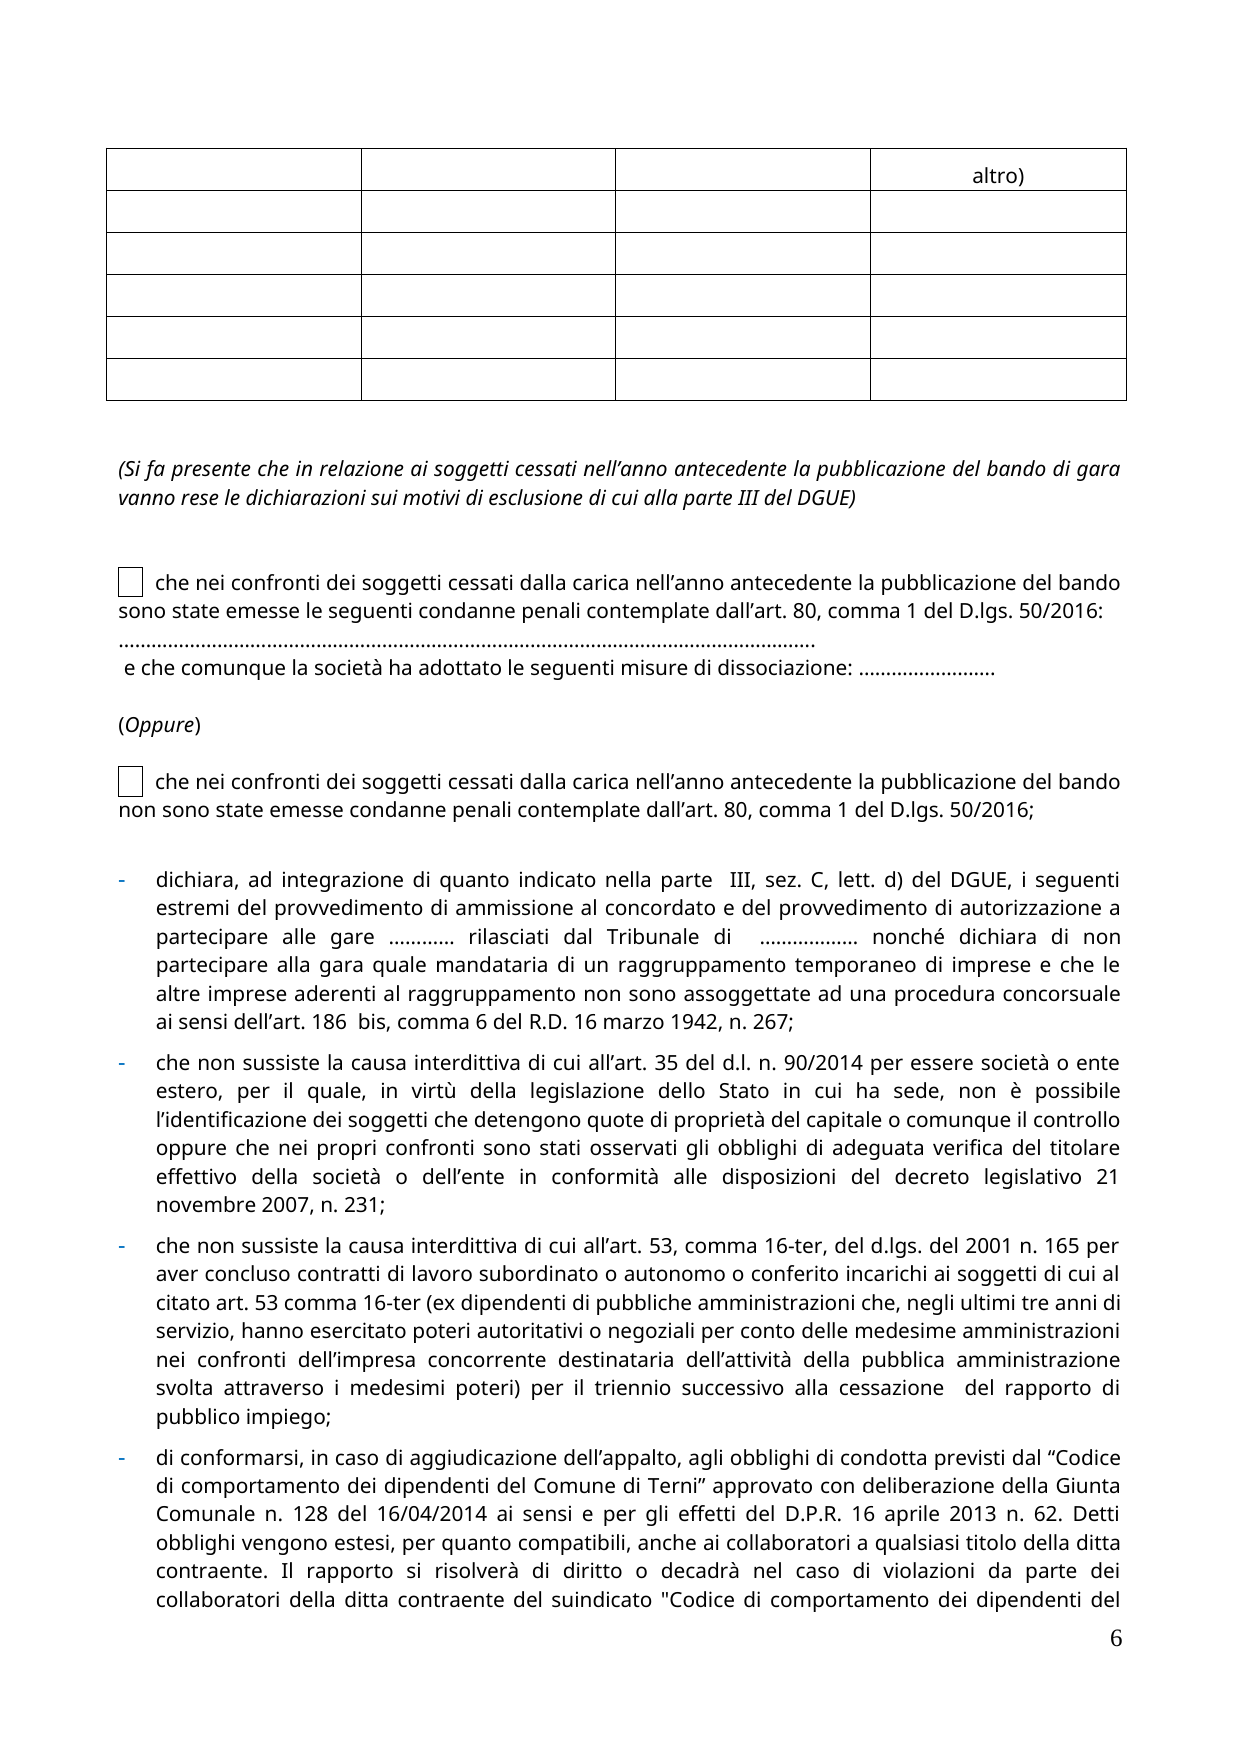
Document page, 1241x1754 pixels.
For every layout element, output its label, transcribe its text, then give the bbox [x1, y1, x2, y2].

table_header [107, 149, 361, 189]
text che nei confronti dei soggetti cessati dalla carica nell’anno antecedente la pubblicazione del bando sono state emesse le seguenti condanne penali contemplate dall’art. 80, comma 1 del D.lgs. 50/2016: [118, 568, 1122, 625]
text e che comunque la società ha adottato le seguenti misure di dissociazione: ……………………. [118, 653, 1122, 682]
table_cell [107, 359, 361, 399]
list di conformarsi, in caso di aggiudicazione dell’appalto, agli obblighi di condotta previsti dal “Codice di comportamento dei dipendenti del Comune di Terni” approvato con deliberazione della Giunta Comunale n. 128 del 16/04/2014 ai sensi e per gli effetti del D.P.R. 16 aprile 2013 n. 62. Detti obblighi vengono estesi, per quanto compatibili, anche ai collaboratori a qualsiasi titolo della ditta contraente. Il rapporto si risolverà di diritto o decadrà nel caso di violazioni da parte dei collaboratori della ditta contraente del suindicato "Codice di comportamento dei dipendenti del [118, 1443, 1122, 1613]
table_cell [616, 233, 870, 273]
table_cell [871, 191, 1126, 232]
table_cell [362, 359, 615, 399]
text ………………………………………………………………………………………………………………. [118, 625, 1122, 653]
table_cell [616, 317, 870, 357]
table_cell [107, 191, 361, 232]
text (Oppure) [118, 710, 1122, 739]
table_cell [616, 191, 870, 232]
table_cell [362, 233, 615, 273]
table_cell [871, 317, 1126, 357]
table_cell [871, 359, 1126, 399]
table_cell [107, 233, 361, 273]
table_cell [871, 275, 1126, 316]
table_cell [616, 359, 870, 399]
table_header [616, 149, 870, 189]
table_cell [107, 275, 361, 316]
table_cell [107, 317, 361, 357]
table_cell [616, 275, 870, 316]
list dichiara, ad integrazione di quanto indicato nella parte III, sez. C, lett. d) del DGUE, i seguenti estremi del provvedimento di ammissione al concordato e del provvedimento di autorizzazione a partecipare alle gare ………… rilasciati dal Tribunale di ……………… nonché dichiara di non partecipare alla gara quale mandataria di un raggruppamento temporaneo di imprese e che le altre imprese aderenti al raggruppamento non sono assoggettate ad una procedura concorsuale ai sensi dell’art. 186 bis, comma 6 del R.D. 16 marzo 1942, n. 267; [118, 865, 1122, 1036]
list che non sussiste la causa interdittiva di cui all’art. 53, comma 16-ter, del d.lgs. del 2001 n. 165 per aver concluso contratti di lavoro subordinato o autonomo o conferito incarichi ai soggetti di cui al citato art. 53 comma 16-ter (ex dipendenti di pubbliche amministrazioni che, negli ultimi tre anni di servizio, hanno esercitato poteri autoritativi o negoziali per conto delle medesime amministrazioni nei confronti dell’impresa concorrente destinataria dell’attività della pubblica amministrazione svolta attraverso i medesimi poteri) per il triennio successivo alla cessazione del rapporto di pubblico impiego; [118, 1231, 1122, 1430]
text (Si fa presente che in relazione ai soggetti cessati nell’anno antecedente la pubblicazione del bando di gara vanno rese le dichiarazioni sui motivi di esclusione di cui alla parte III del DGUE) [118, 454, 1122, 511]
table_header altro) [871, 149, 1126, 189]
table_cell [871, 233, 1126, 273]
table_header [362, 149, 615, 189]
text che nei confronti dei soggetti cessati dalla carica nell’anno antecedente la pubblicazione del bando non sono state emesse condanne penali contemplate dall’art. 80, comma 1 del D.lgs. 50/2016; [118, 767, 1122, 824]
list che non sussiste la causa interdittiva di cui all’art. 35 del d.l. n. 90/2014 per essere società o ente estero, per il quale, in virtù della legislazione dello Stato in cui ha sede, non è possibile l’identificazione dei soggetti che detengono quote di proprietà del capitale o comunque il controllo oppure che nei propri confronti sono stati osservati gli obblighi di adeguata verifica del titolare effettivo della società o dell’ente in conformità alle disposizioni del decreto legislativo 21 novembre 2007, n. 231; [118, 1048, 1122, 1219]
table_cell [362, 275, 615, 316]
table_cell [362, 317, 615, 357]
table_cell [362, 191, 615, 232]
